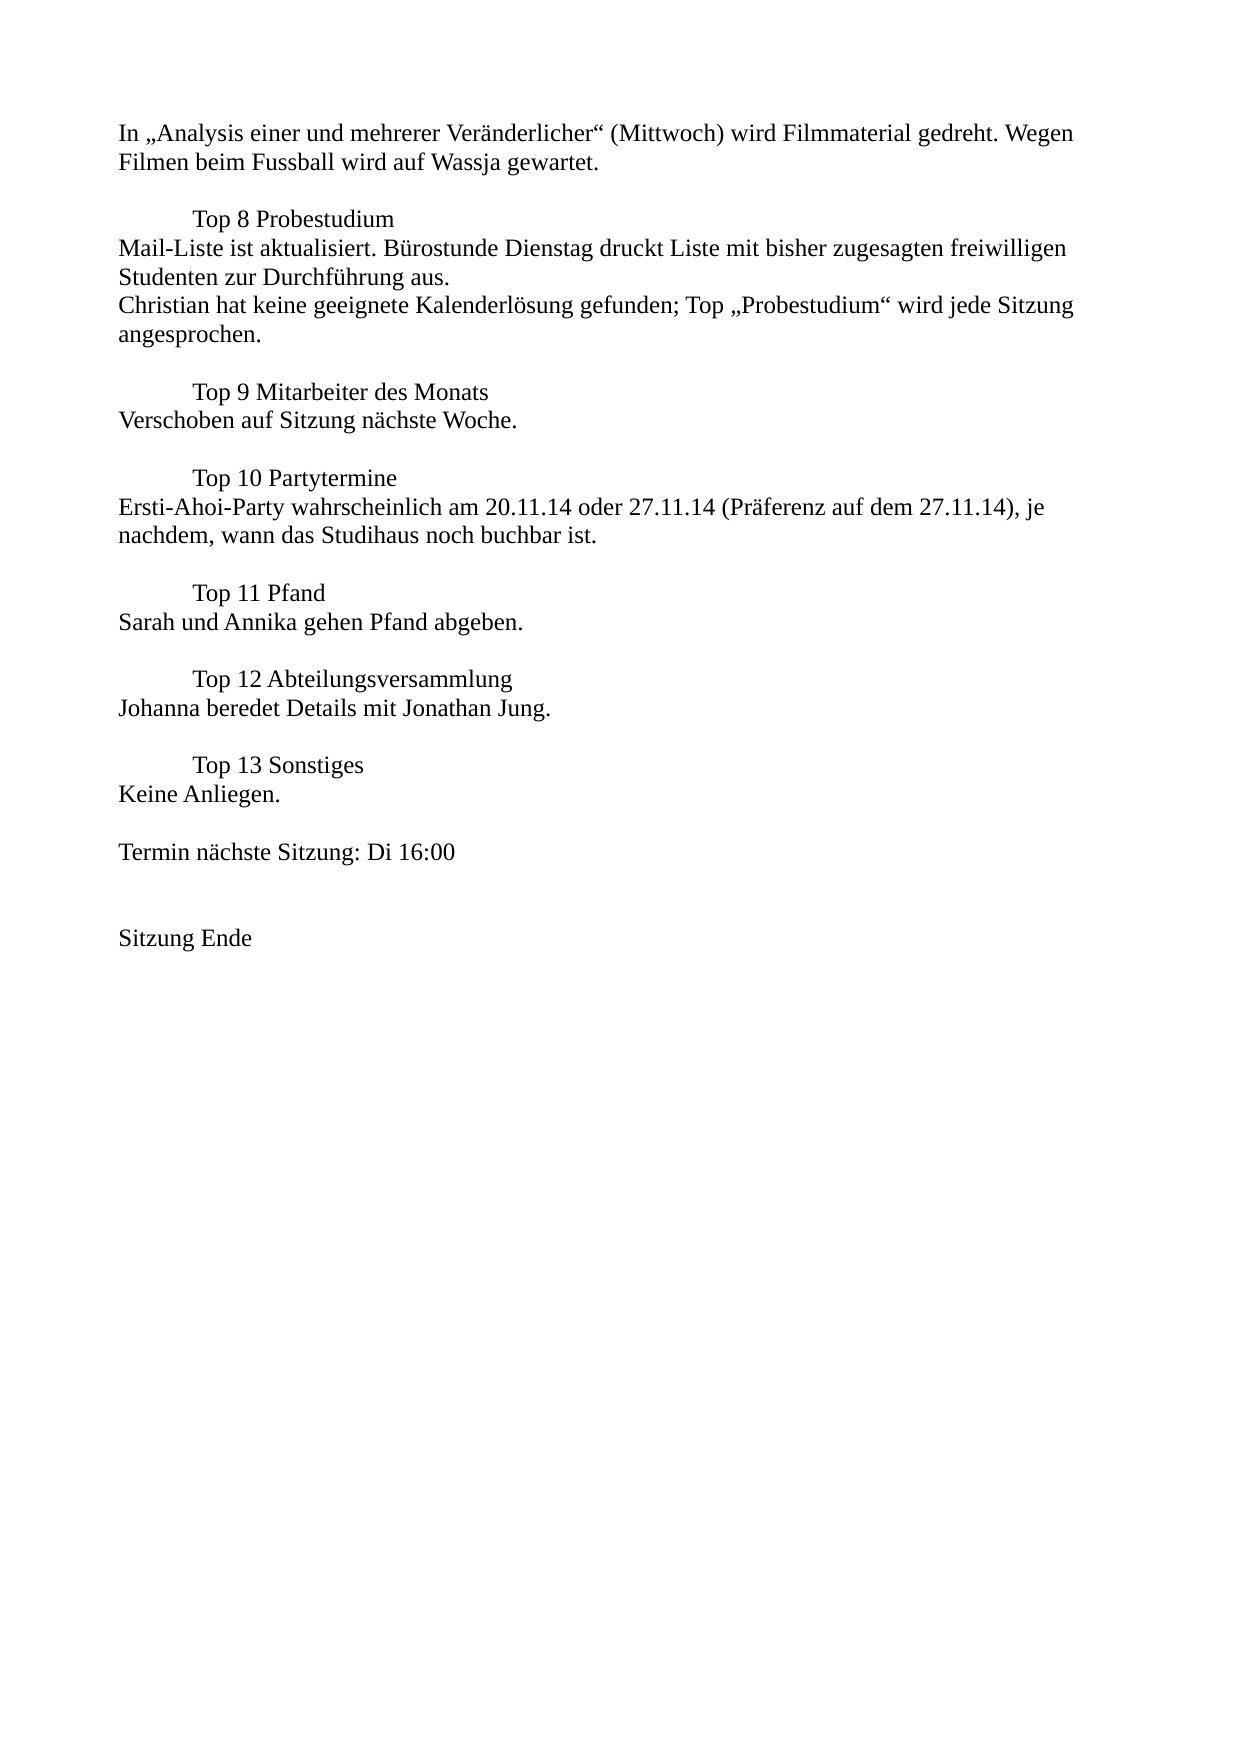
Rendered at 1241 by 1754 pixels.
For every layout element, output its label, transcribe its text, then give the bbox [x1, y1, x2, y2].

text In „Analysis einer und mehrerer Veränderlicher“ (Mittwoch) wird Filmmaterial gedreht. Wegen Filmen beim Fussball wird auf Wassja gewartet. [118, 118, 1122, 176]
text Johanna beredet Details mit Jonathan Jung. [118, 693, 1122, 722]
text Keine Anliegen. [118, 779, 1122, 808]
text Sitzung Ende [118, 923, 1122, 952]
text Top 11 Pfand [118, 578, 1122, 607]
text Ersti-Ahoi-Party wahrscheinlich am 20.11.14 oder 27.11.14 (Präferenz auf dem 27.11.14), je nachdem, wann das Studihaus noch buchbar ist. [118, 492, 1122, 549]
text Top 12 Abteilungsversammlung [118, 664, 1122, 693]
text Termin nächste Sitzung: Di 16:00 [118, 837, 1122, 866]
text Sarah und Annika gehen Pfand abgeben. [118, 607, 1122, 636]
text Verschoben auf Sitzung nächste Woche. [118, 406, 1122, 434]
text Top 10 Partytermine [118, 463, 1122, 492]
text Mail-Liste ist aktualisiert. Bürostunde Dienstag druckt Liste mit bisher zugesagten freiwilligen Studenten zur Durchführung aus. [118, 233, 1122, 291]
text Top 13 Sonstiges [118, 751, 1122, 779]
text Christian hat keine geeignete Kalenderlösung gefunden; Top „Probestudium“ wird jede Sitzung angesprochen. [118, 291, 1122, 348]
text Top 9 Mitarbeiter des Monats [118, 377, 1122, 406]
text Top 8 Probestudium [118, 204, 1122, 233]
